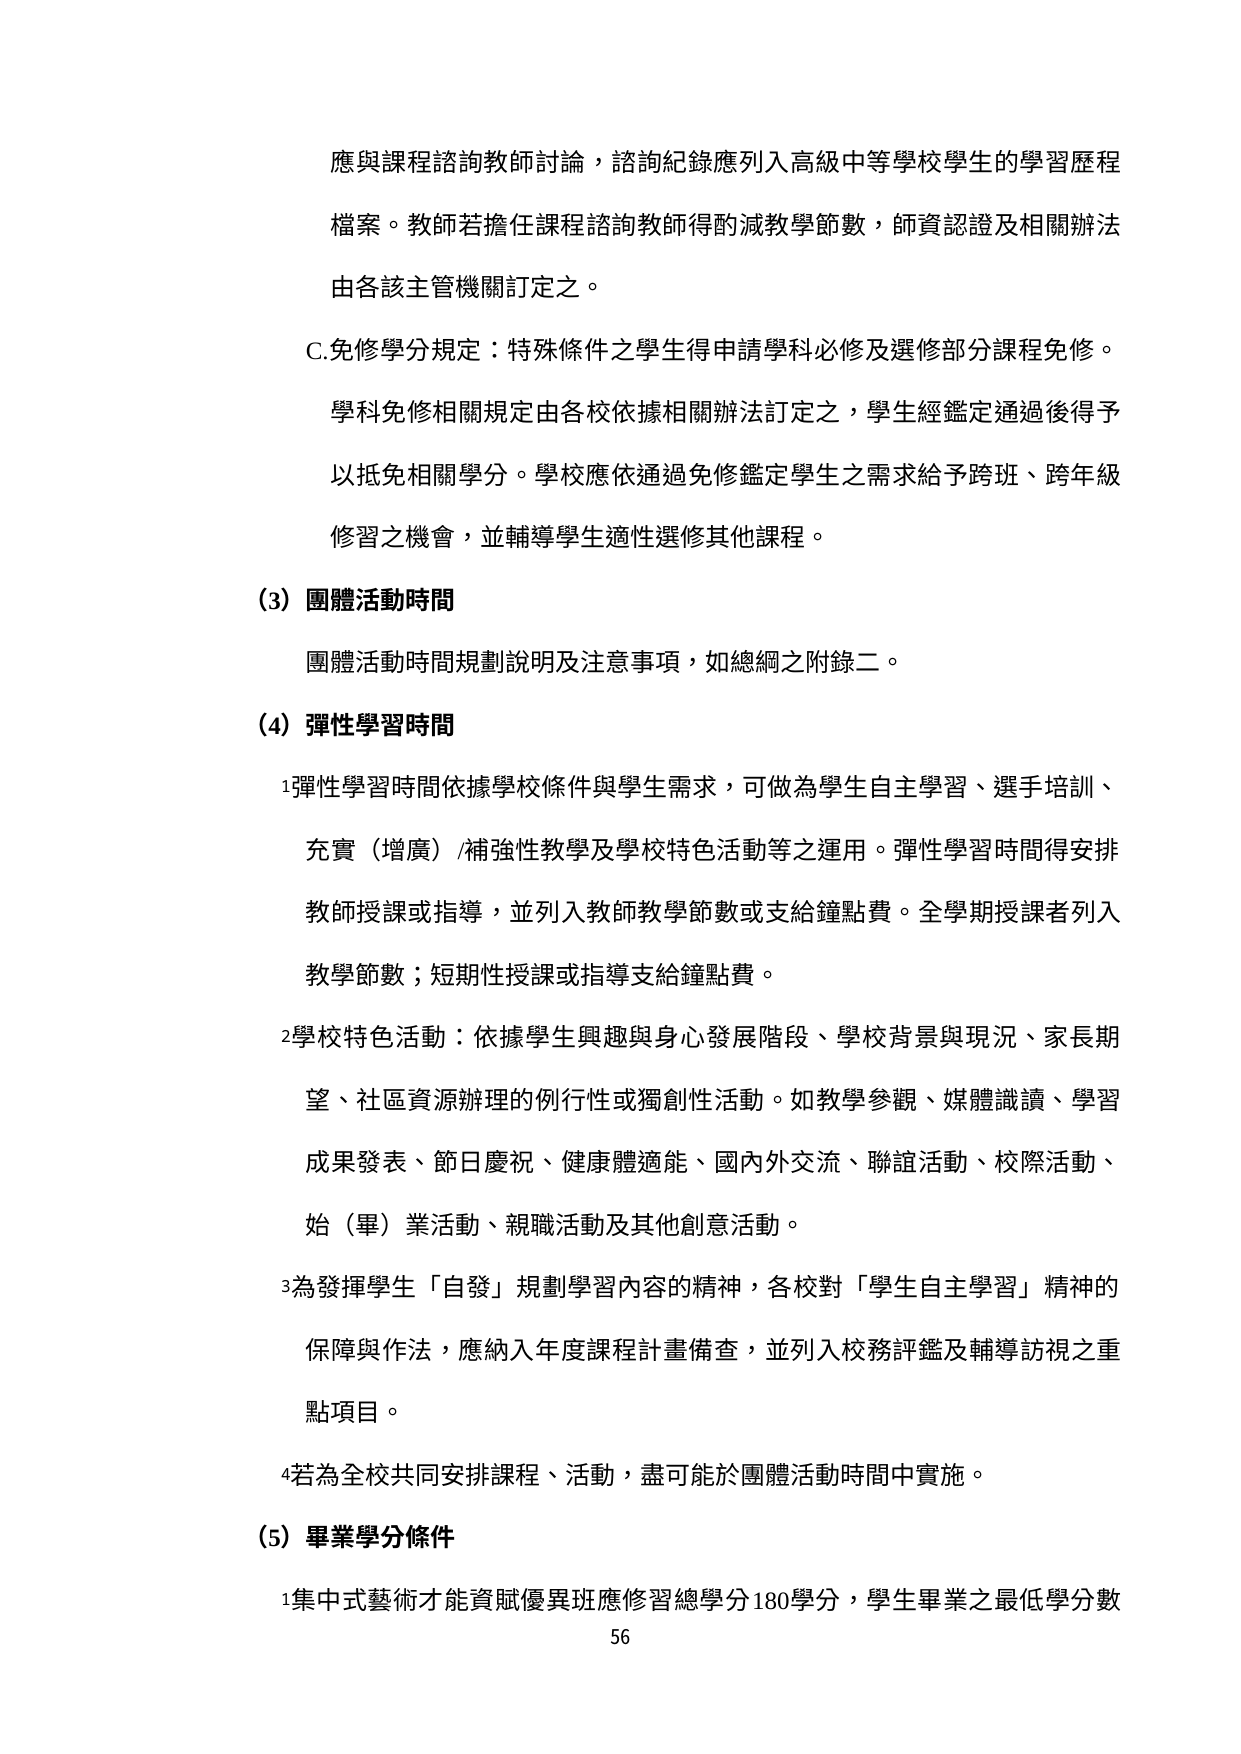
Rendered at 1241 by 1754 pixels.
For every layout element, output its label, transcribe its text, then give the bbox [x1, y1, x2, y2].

text C.免修學分規定：特殊條件之學生得申請學科必修及選修部分課程免修。學科免修相關規定由各校依據相關辦法訂定之，學生經鑑定通過後得予以抵免相關學分。學校應依通過免修鑑定學生之需求給予跨班、跨年級修習之機會，並輔導學生適性選修其他課程。 [306, 307, 1122, 557]
text 團體活動時間規劃說明及注意事項，如總綱之附錄二。 [306, 619, 1122, 682]
text 應與課程諮詢教師討論，諮詢紀錄應列入高級中等學校學生的學習歷程檔案。教師若擔任課程諮詢教師得酌減教學節數，師資認證及相關辦法由各該主管機關訂定之。 [306, 119, 1122, 307]
text 2學校特色活動：依據學生興趣與身心發展階段、學校背景與現況、家長期望、社區資源辦理的例行性或獨創性活動。如教學參觀、媒體識讀、學習成果發表、節日慶祝、健康體適能、國內外交流、聯誼活動、校際活動、始（畢）業活動、親職活動及其他創意活動。 [281, 994, 1122, 1244]
text （3）團體活動時間 [243, 557, 1122, 619]
text 1集中式藝術才能資賦優異班應修習總學分180學分，學生畢業之最低學分數 [281, 1557, 1122, 1619]
text 3為發揮學生「自發」規劃學習內容的精神，各校對「學生自主學習」精神的保障與作法，應納入年度課程計畫備查，並列入校務評鑑及輔導訪視之重點項目。 [281, 1244, 1122, 1432]
text 1彈性學習時間依據學校條件與學生需求，可做為學生自主學習、選手培訓、充實（增廣）/補強性教學及學校特色活動等之運用。彈性學習時間得安排教師授課或指導，並列入教師教學節數或支給鐘點費。全學期授課者列入教學節數；短期性授課或指導支給鐘點費。 [281, 744, 1122, 994]
text 4若為全校共同安排課程、活動，盡可能於團體活動時間中實施。 [281, 1432, 1122, 1494]
text （5）畢業學分條件 [243, 1494, 1122, 1557]
text （4）彈性學習時間 [243, 682, 1122, 744]
